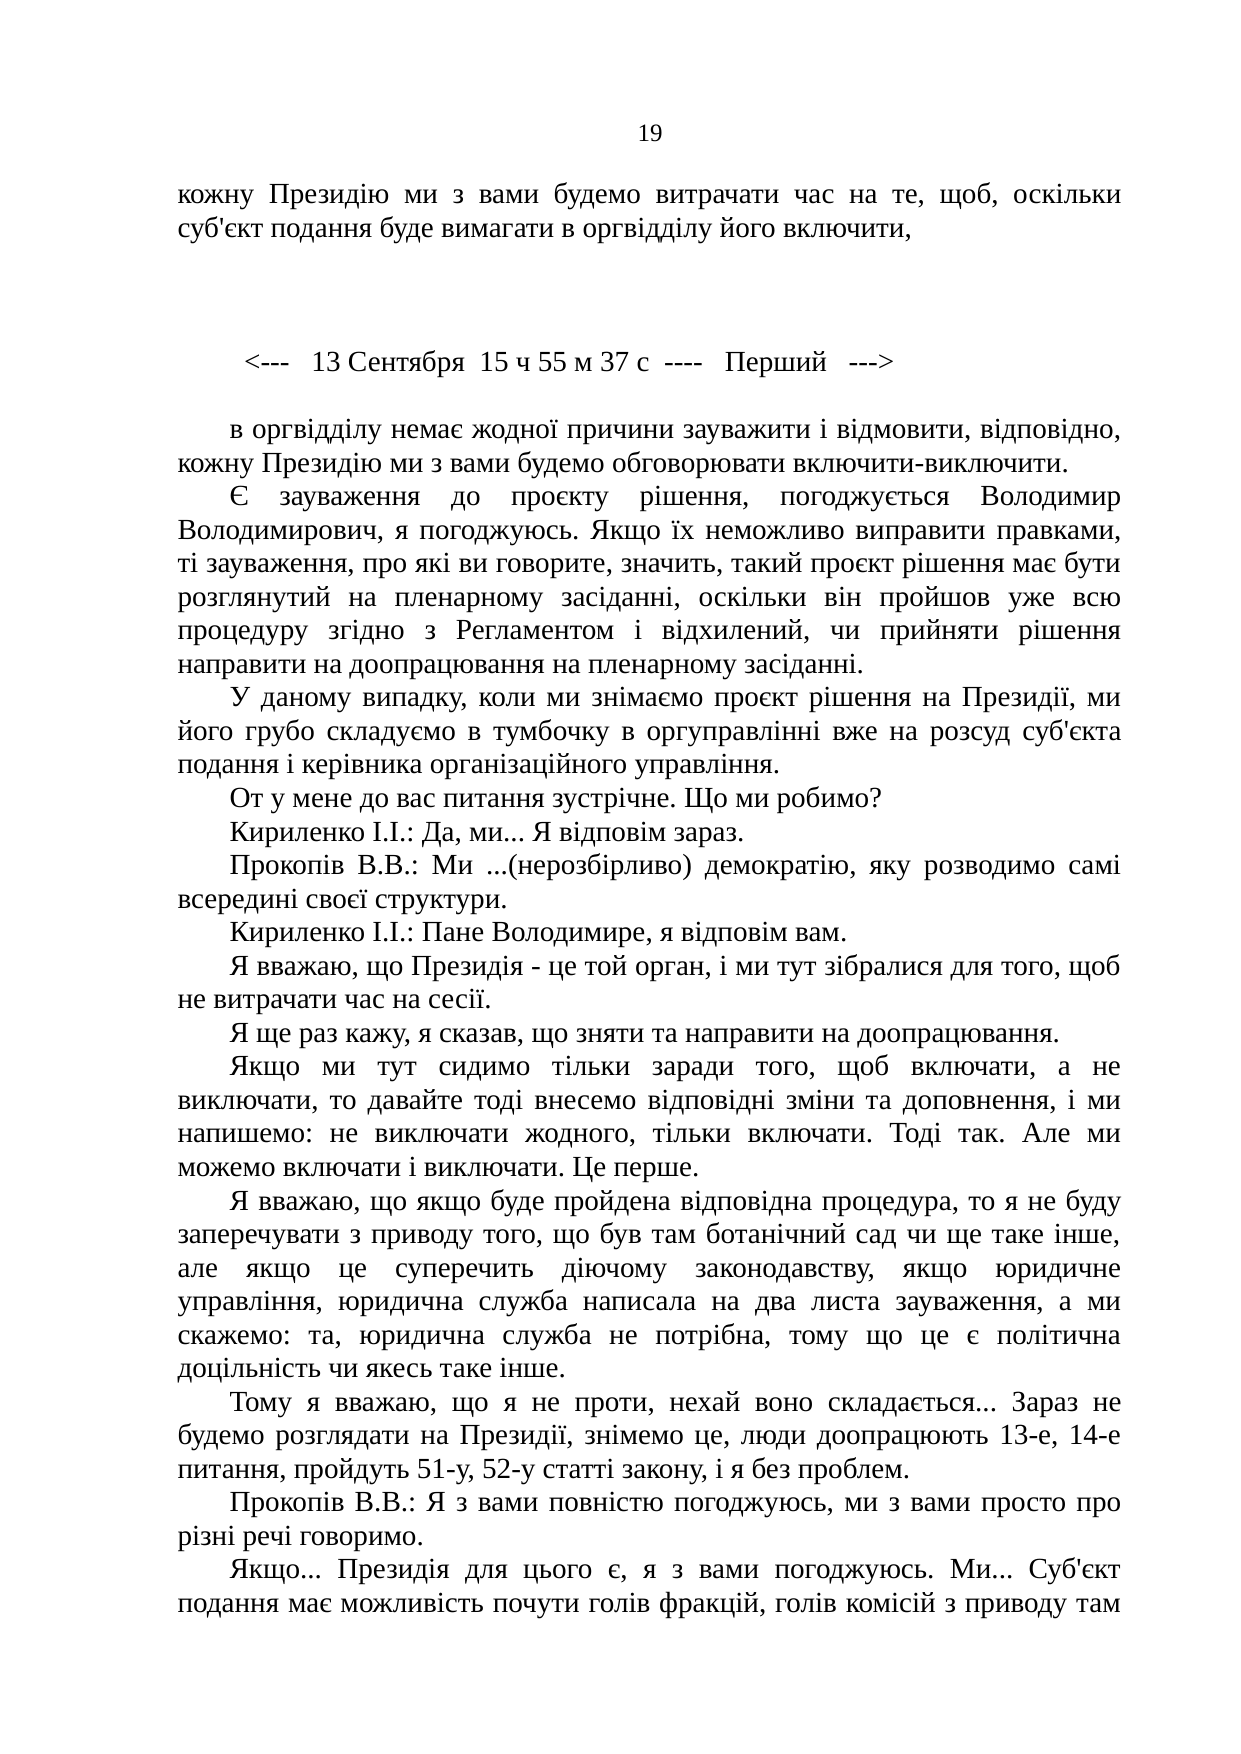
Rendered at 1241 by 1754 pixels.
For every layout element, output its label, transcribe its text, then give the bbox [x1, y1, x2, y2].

text Я вважаю, що Президія - це той орган, і ми тут зібралися для того, щоб не витрачати час на сесії. [177, 948, 1122, 1015]
text Кириленко І.І.: Пане Володимире, я відповім вам. [177, 914, 1122, 948]
text Якщо... Президія для цього є, я з вами погоджуюсь. Ми... Суб'єкт подання має можливість почути голів фракцій, голів комісій з приводу там [177, 1552, 1122, 1619]
text Прокопів В.В.: Я з вами повністю погоджуюсь, ми з вами просто про різні речі говоримо. [177, 1484, 1122, 1552]
text Якщо ми тут сидимо тільки заради того, щоб включати, а не виключати, то давайте тоді внесемо відповідні зміни та доповнення, і ми напишемо: не виключати жодного, тільки включати. Тоді так. Але ми можемо включати і виключати. Це перше. [177, 1048, 1122, 1183]
text От у мене до вас питання зустрічне. Що ми робимо? [177, 780, 1122, 814]
text <--- 13 Сентября 15 ч 55 м 37 с ---- Перший ---> [177, 344, 1122, 378]
text Кириленко І.І.: Да, ми... Я відповім зараз. [177, 814, 1122, 847]
text Прокопів В.В.: Ми ...(нерозбірливо) демократію, яку розводимо самі всередині своєї структури. [177, 847, 1122, 914]
text У даному випадку, коли ми знімаємо проєкт рішення на Президії, ми його грубо складуємо в тумбочку в оргуправлінні вже на розсуд суб'єкта подання і керівника організаційного управління. [177, 679, 1122, 780]
text Я ще раз кажу, я сказав, що зняти та направити на доопрацювання. [177, 1015, 1122, 1048]
text Є зауваження до проєкту рішення, погоджується Володимир Володимирович, я погоджуюсь. Якщо їх неможливо виправити правками, ті зауваження, про які ви говорите, значить, такий проєкт рішення має бути розглянутий на пленарному засіданні, оскільки він пройшов уже всю процедуру згідно з Регламентом і відхилений, чи прийняти рішення направити на доопрацювання на пленарному засіданні. [177, 478, 1122, 679]
text в оргвідділу немає жодної причини зауважити і відмовити, відповідно, кожну Президію ми з вами будемо обговорювати включити-виключити. [177, 411, 1122, 478]
text Тому я вважаю, що я не проти, нехай воно складається... Зараз не будемо розглядати на Президії, знімемо це, люди доопрацюють 13-е, 14-е питання, пройдуть 51-у, 52-у статті закону, і я без проблем. [177, 1384, 1122, 1484]
text кожну Президію ми з вами будемо витрачати час на те, щоб, оскільки суб'єкт подання буде вимагати в оргвідділу його включити, [177, 176, 1122, 243]
text Я вважаю, що якщо буде пройдена відповідна процедура, то я не буду заперечувати з приводу того, що був там ботанічний сад чи ще таке інше, але якщо це суперечить діючому законодавству, якщо юридичне управління, юридична служба написала на два листа зауваження, а ми скажемо: та, юридична служба не потрібна, тому що це є політична доцільність чи якесь таке інше. [177, 1183, 1122, 1384]
